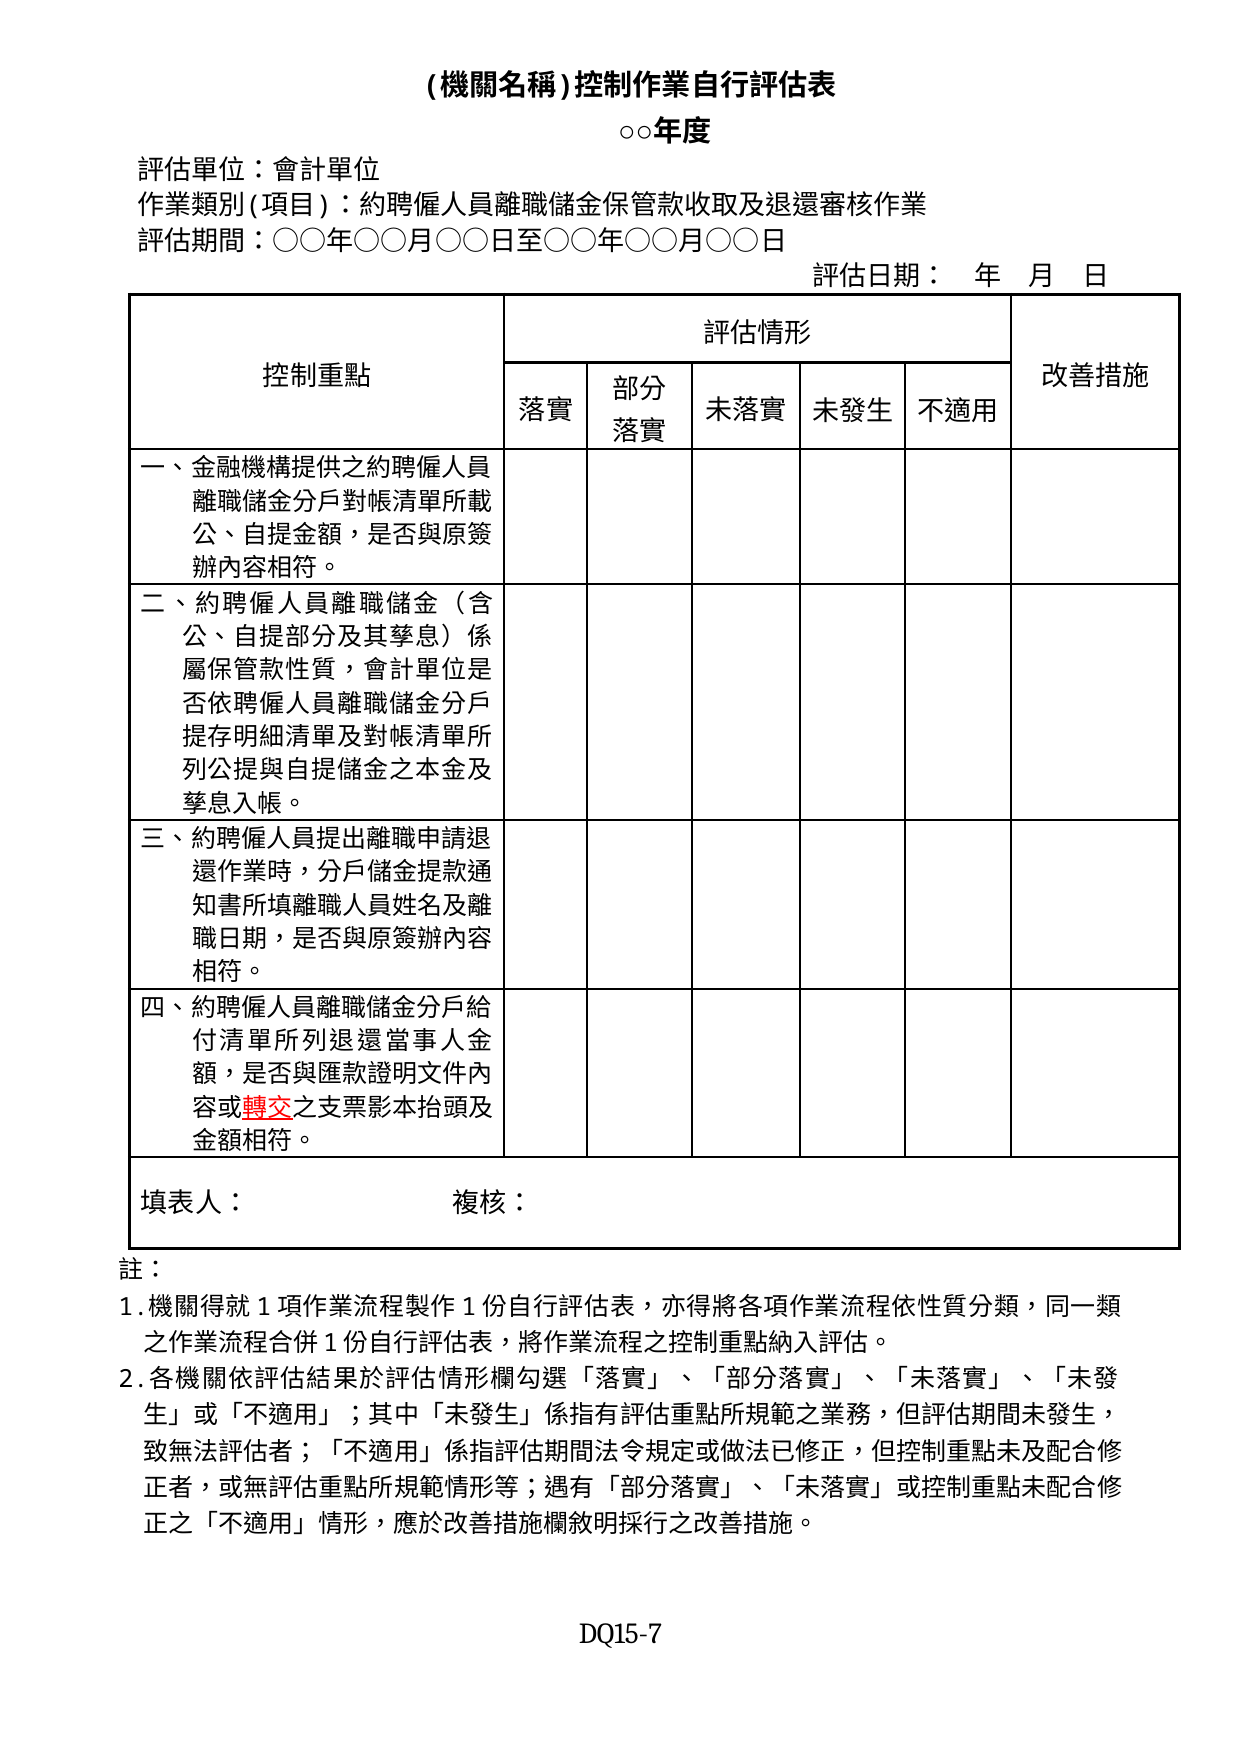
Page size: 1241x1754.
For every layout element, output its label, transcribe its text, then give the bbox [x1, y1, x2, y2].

table_cell 二、約聘僱人員離職儲金（含公、自提部分及其孳息）係屬保管款性質，會計單位是否依聘僱人員離職儲金分戶提存明細清單及對帳清單所列公提與自提儲金之本金及孳息入帳。 [131, 585, 503, 819]
table_cell [801, 450, 904, 583]
table_cell [588, 990, 691, 1156]
text 評估單位：會計單位 [137, 151, 1122, 186]
table_cell [693, 585, 799, 819]
table_cell [588, 821, 691, 987]
table_cell [505, 821, 586, 987]
table_header 評估情形 [505, 296, 1010, 361]
table_cell [801, 585, 904, 819]
table_header 控制重點 [131, 296, 503, 448]
table_cell [1012, 585, 1178, 819]
table_cell [801, 990, 904, 1156]
text 註： [118, 1250, 1122, 1286]
table_cell [801, 821, 904, 987]
table_cell 三、約聘僱人員提出離職申請退還作業時，分戶儲金提款通知書所填離職人員姓名及離職日期，是否與原簽辦內容相符。 [131, 821, 503, 987]
text ○○年度 [137, 105, 1122, 151]
table_cell [505, 990, 586, 1156]
table_cell 未發生 [801, 364, 904, 448]
table_cell [906, 450, 1010, 583]
table_cell [1012, 990, 1178, 1156]
table_cell [505, 450, 586, 583]
table_cell 填表人： 複核： [131, 1158, 1178, 1247]
table_cell [1012, 821, 1178, 987]
table_cell [693, 450, 799, 583]
table_cell 部分 落實 [588, 364, 691, 448]
table_cell [1012, 450, 1178, 583]
text 評估期間：○○年○○月○○日至○○年○○月○○日 [137, 222, 1122, 257]
text (機關名稱)控制作業自行評估表 [137, 59, 1122, 105]
table_cell 一、金融機構提供之約聘僱人員離職儲金分戶對帳清單所載公、自提金額，是否與原簽辦內容相符。 [131, 450, 503, 583]
table_cell [588, 585, 691, 819]
table_cell [693, 990, 799, 1156]
table_cell 不適用 [906, 364, 1010, 448]
table_cell 落實 [505, 364, 586, 448]
text 評估日期： 年 月 日 [137, 257, 1109, 292]
text 作業類別(項目)：約聘僱人員離職儲金保管款收取及退還審核作業 [137, 186, 1122, 222]
table_cell [693, 821, 799, 987]
table_cell 四、約聘僱人員離職儲金分戶給付清單所列退還當事人金額，是否與匯款證明文件內容或轉交之支票影本抬頭及金額相符。 [131, 990, 503, 1156]
table_cell [906, 821, 1010, 987]
table_cell [588, 450, 691, 583]
table_cell [906, 990, 1010, 1156]
table_cell 未落實 [693, 364, 799, 448]
table_cell [906, 585, 1010, 819]
text 1.機關得就1項作業流程製作1份自行評估表，亦得將各項作業流程依性質分類，同一類之作業流程合併1份自行評估表，將作業流程之控制重點納入評估。 [118, 1286, 1122, 1358]
text 2.各機關依評估結果於評估情形欄勾選「落實」、「部分落實」、「未落實」、「未發生」或「不適用」；其中「未發生」係指有評估重點所規範之業務，但評估期間未發生，致無法評估者；「不適用」係指評估期間法令規定或做法已修正，但控制重點未及配合修正者，或無評估重點所規範情形等；遇有「部分落實」、「未落實」或控制重點未配合修正之「不適用」情形，應於改善措施欄敘明採行之改善措施。 [118, 1358, 1122, 1540]
table_cell [505, 585, 586, 819]
table_header 改善措施 [1012, 296, 1178, 448]
